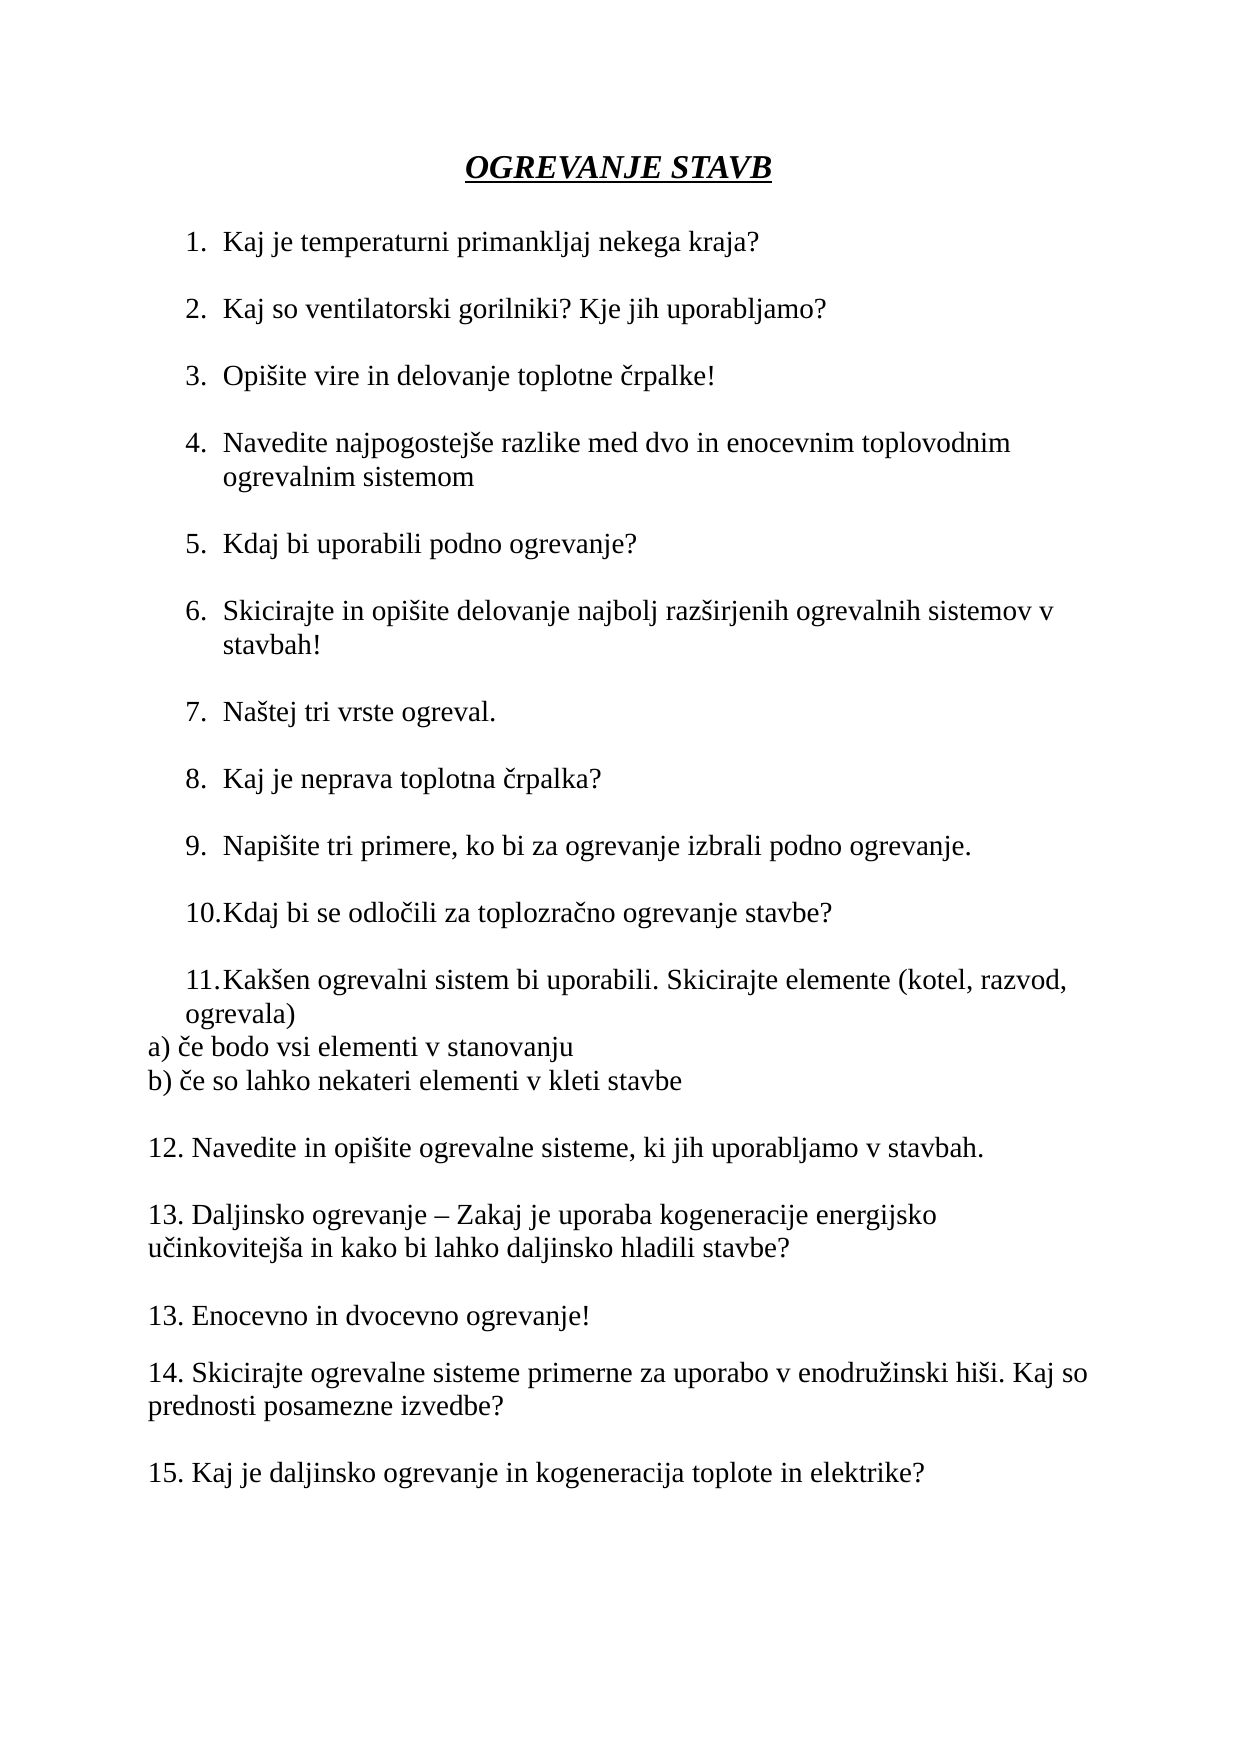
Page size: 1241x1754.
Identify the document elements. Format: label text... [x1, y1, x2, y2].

list Kdaj bi se odločili za toplozračno ogrevanje stavbe? [185, 895, 1093, 929]
text OGREVANJE STAVB [148, 148, 1093, 186]
list Opišite vire in delovanje toplotne črpalke! [185, 358, 1093, 392]
list Kakšen ogrevalni sistem bi uporabili. Skicirajte elemente (kotel, razvod, [185, 962, 1093, 996]
list Kaj je temperaturni primankljaj nekega kraja? [185, 224, 1093, 258]
text 13. Enocevno in dvocevno ogrevanje! [148, 1298, 1093, 1331]
text b) če so lahko nekateri elementi v kleti stavbe [148, 1063, 1093, 1096]
list Skicirajte in opišite delovanje najbolj razširjenih ogrevalnih sistemov v stavbah! [185, 593, 1093, 660]
list Kdaj bi uporabili podno ogrevanje? [185, 526, 1093, 560]
text a) če bodo vsi elementi v stanovanju [148, 1029, 1093, 1063]
text 14. Skicirajte ogrevalne sisteme primerne za uporabo v enodružinski hiši. Kaj so prednosti posamezne izvedbe? [148, 1355, 1093, 1422]
list Kaj je neprava toplotna črpalka? [185, 761, 1093, 794]
list Napišite tri primere, ko bi za ogrevanje izbrali podno ogrevanje. [185, 828, 1093, 862]
text 15. Kaj je daljinsko ogrevanje in kogeneracija toplote in elektrike? [148, 1455, 1093, 1489]
list Kaj so ventilatorski gorilniki? Kje jih uporabljamo? [185, 291, 1093, 325]
text ogrevala) [185, 996, 1093, 1029]
text 12. Navedite in opišite ogrevalne sisteme, ki jih uporabljamo v stavbah. [148, 1130, 1093, 1163]
text 13. Daljinsko ogrevanje – Zakaj je uporaba kogeneracije energijsko učinkovitejša in kako bi lahko daljinsko hladili stavbe? [148, 1197, 1093, 1264]
list Naštej tri vrste ogreval. [185, 694, 1093, 727]
list Navedite najpogostejše razlike med dvo in enocevnim toplovodnim ogrevalnim sistemom [185, 426, 1093, 493]
